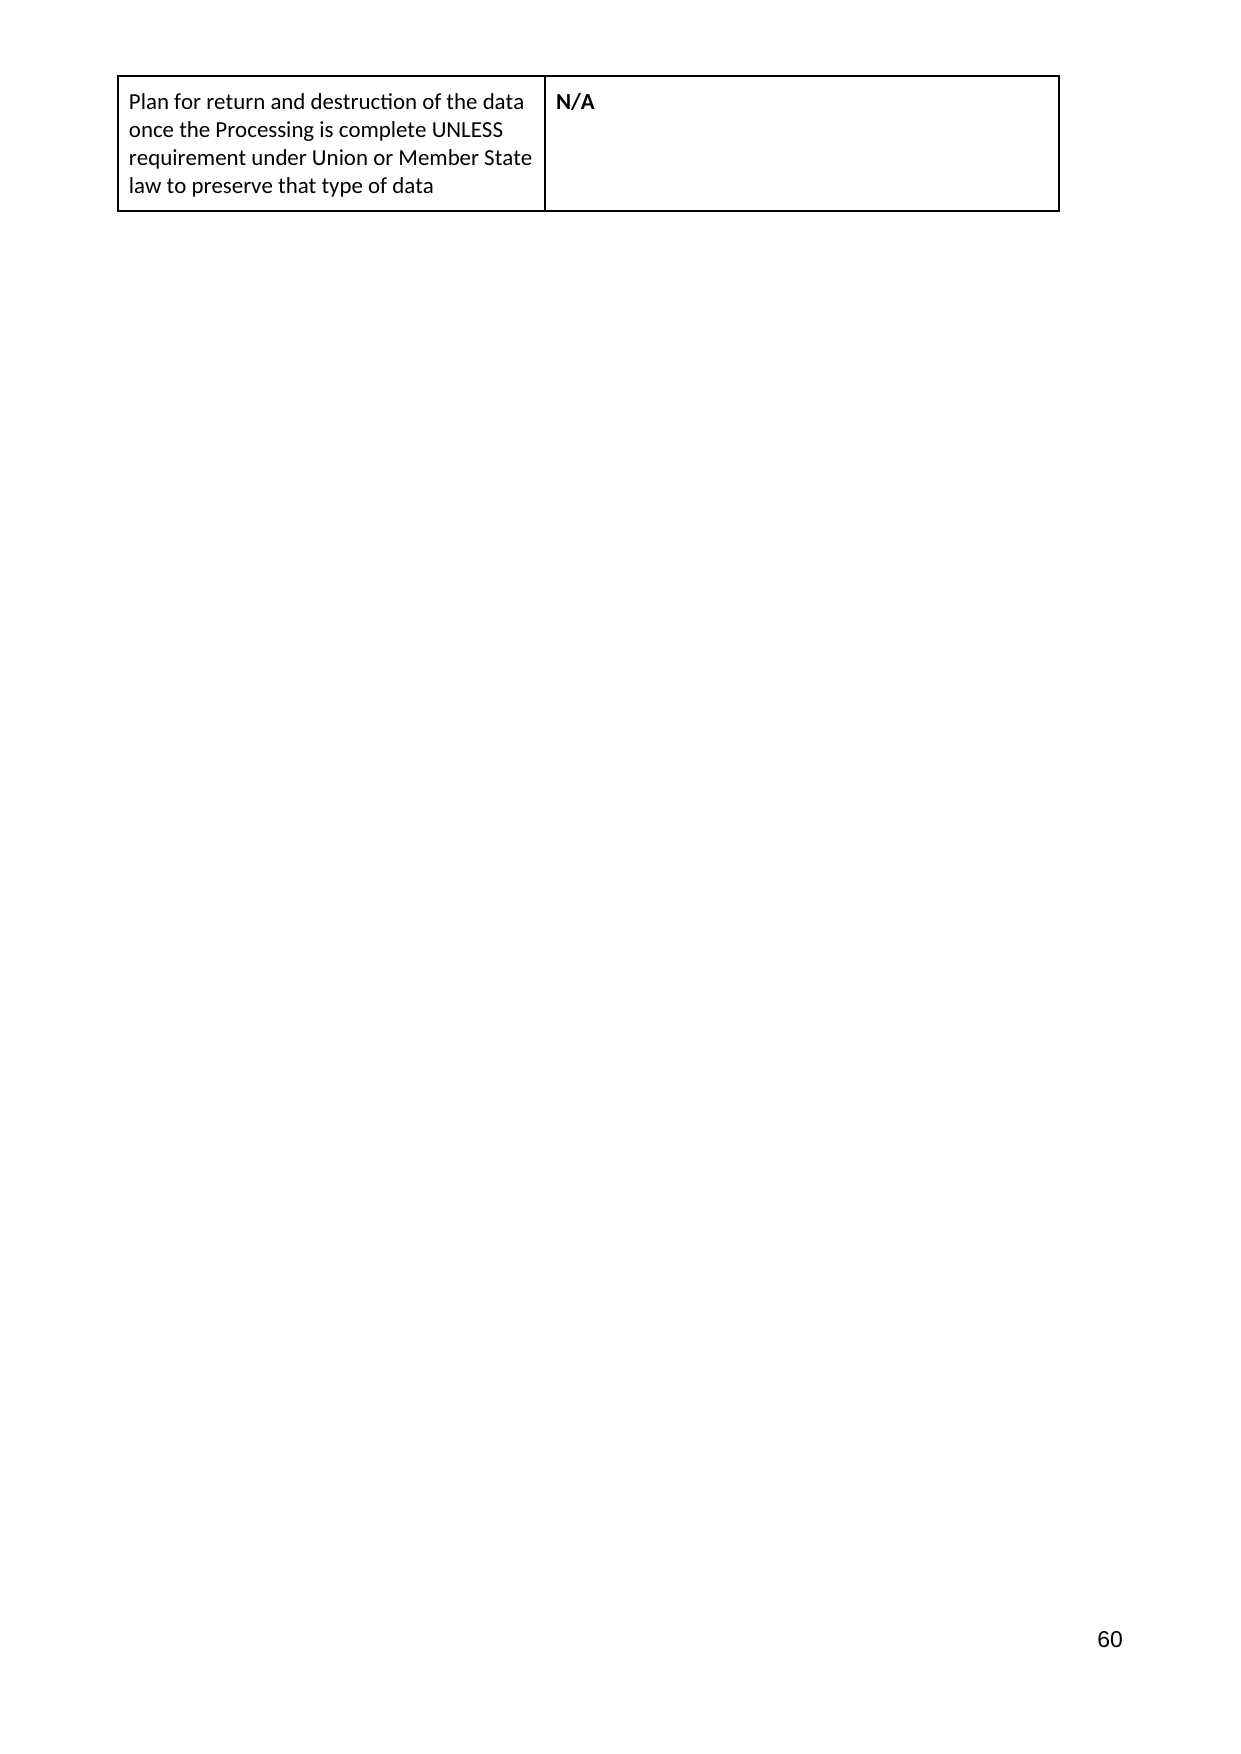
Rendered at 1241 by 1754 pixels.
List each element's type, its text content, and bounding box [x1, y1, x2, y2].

table_cell N/A [546, 77, 1058, 210]
table_cell Plan for return and destruction of the data once the Processing is complete UNLESS requirement under Union or Member State law to preserve that type of data [119, 77, 544, 210]
